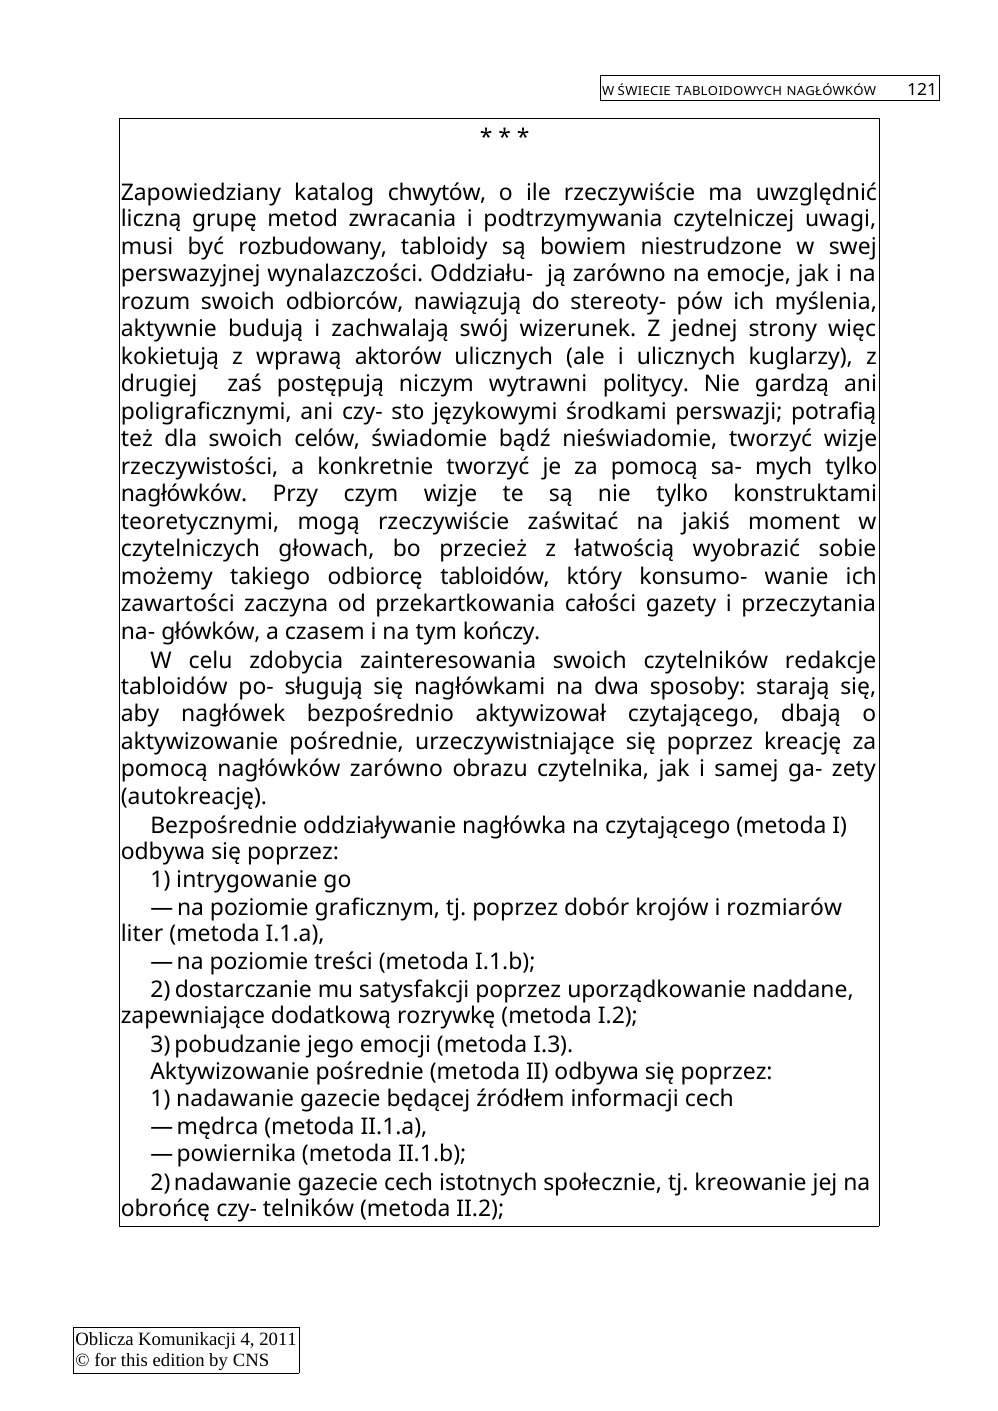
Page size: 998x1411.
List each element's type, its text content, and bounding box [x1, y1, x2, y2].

text * * * [479, 121, 879, 152]
list pobudzanie jego emocji (metoda I.3). [150, 1031, 879, 1057]
text Bezpośrednie oddziaływanie nagłówka na czytającego (metoda I) odbywa się poprzez: [121, 811, 879, 866]
text Zapowiedziany katalog chwytów, o ile rzeczywiście ma uwzględnić liczną grupę metod zwracania i podtrzymywania czytelniczej uwagi, musi być rozbudowany, tabloidy są bowiem niestrudzone w swej perswazyjnej wynalazczości. Oddziału- ją zarówno na emocje, jak i na rozum swoich odbiorców, nawiązują do stereoty- pów ich myślenia, aktywnie budują i zachwalają swój wizerunek. Z jednej strony więc kokietują z wprawą aktorów ulicznych (ale i ulicznych kuglarzy), z drugiej zaś postępują niczym wytrawni politycy. Nie gardzą ani poligraficznymi, ani czy- sto językowymi środkami perswazji; potrafią też dla swoich celów, świadomie bądź nieświadomie, tworzyć wizje rzeczywistości, a konkretnie tworzyć je za pomocą sa- mych tylko nagłówków. Przy czym wizje te są nie tylko konstruktami teoretycznymi, mogą rzeczywiście zaświtać na jakiś moment w czytelniczych głowach, bo przecież z łatwością wyobrazić sobie możemy takiego odbiorcę tabloidów, który konsumo- wanie ich zawartości zaczyna od przekartkowania całości gazety i przeczytania na- główków, a czasem i na tym kończy. [121, 178, 877, 646]
list nadawanie gazecie cech istotnych społecznie, tj. kreowanie jej na obrońcę czy- telników (metoda II.2); [121, 1168, 877, 1223]
list mędrca (metoda II.1.a), [150, 1112, 879, 1140]
list na poziomie graficznym, tj. poprzez dobór krojów i rozmiarów liter (metoda I.1.a), [121, 893, 877, 948]
text 1) nadawanie gazecie będącej źródłem informacji cech [150, 1085, 879, 1112]
text W ŚWIECIE TABLOIDOWYCH NAGŁÓWKÓW 121 [602, 77, 939, 100]
text © for this edition by CNS [75, 1350, 299, 1371]
list powiernika (metoda II.1.b); [150, 1140, 879, 1167]
list dostarczanie mu satysfakcji poprzez uporządkowanie naddane, zapewniające dodatkową rozrywkę (metoda I.2); [121, 976, 876, 1031]
text Oblicza Komunikacji 4, 2011 [75, 1329, 299, 1350]
text W celu zdobycia zainteresowania swoich czytelników redakcje tabloidów po- sługują się nagłówkami na dwa sposoby: starają się, aby nagłówek bezpośrednio aktywizował czytającego, dbają o aktywizowanie pośrednie, urzeczywistniające się poprzez kreację za pomocą nagłówków zarówno obrazu czytelnika, jak i samej ga- zety (autokreację). [121, 646, 877, 811]
list na poziomie treści (metoda I.1.b); [150, 948, 879, 975]
text Aktywizowanie pośrednie (metoda II) odbywa się poprzez: [150, 1057, 879, 1085]
text 1) intrygowanie go [150, 866, 879, 893]
